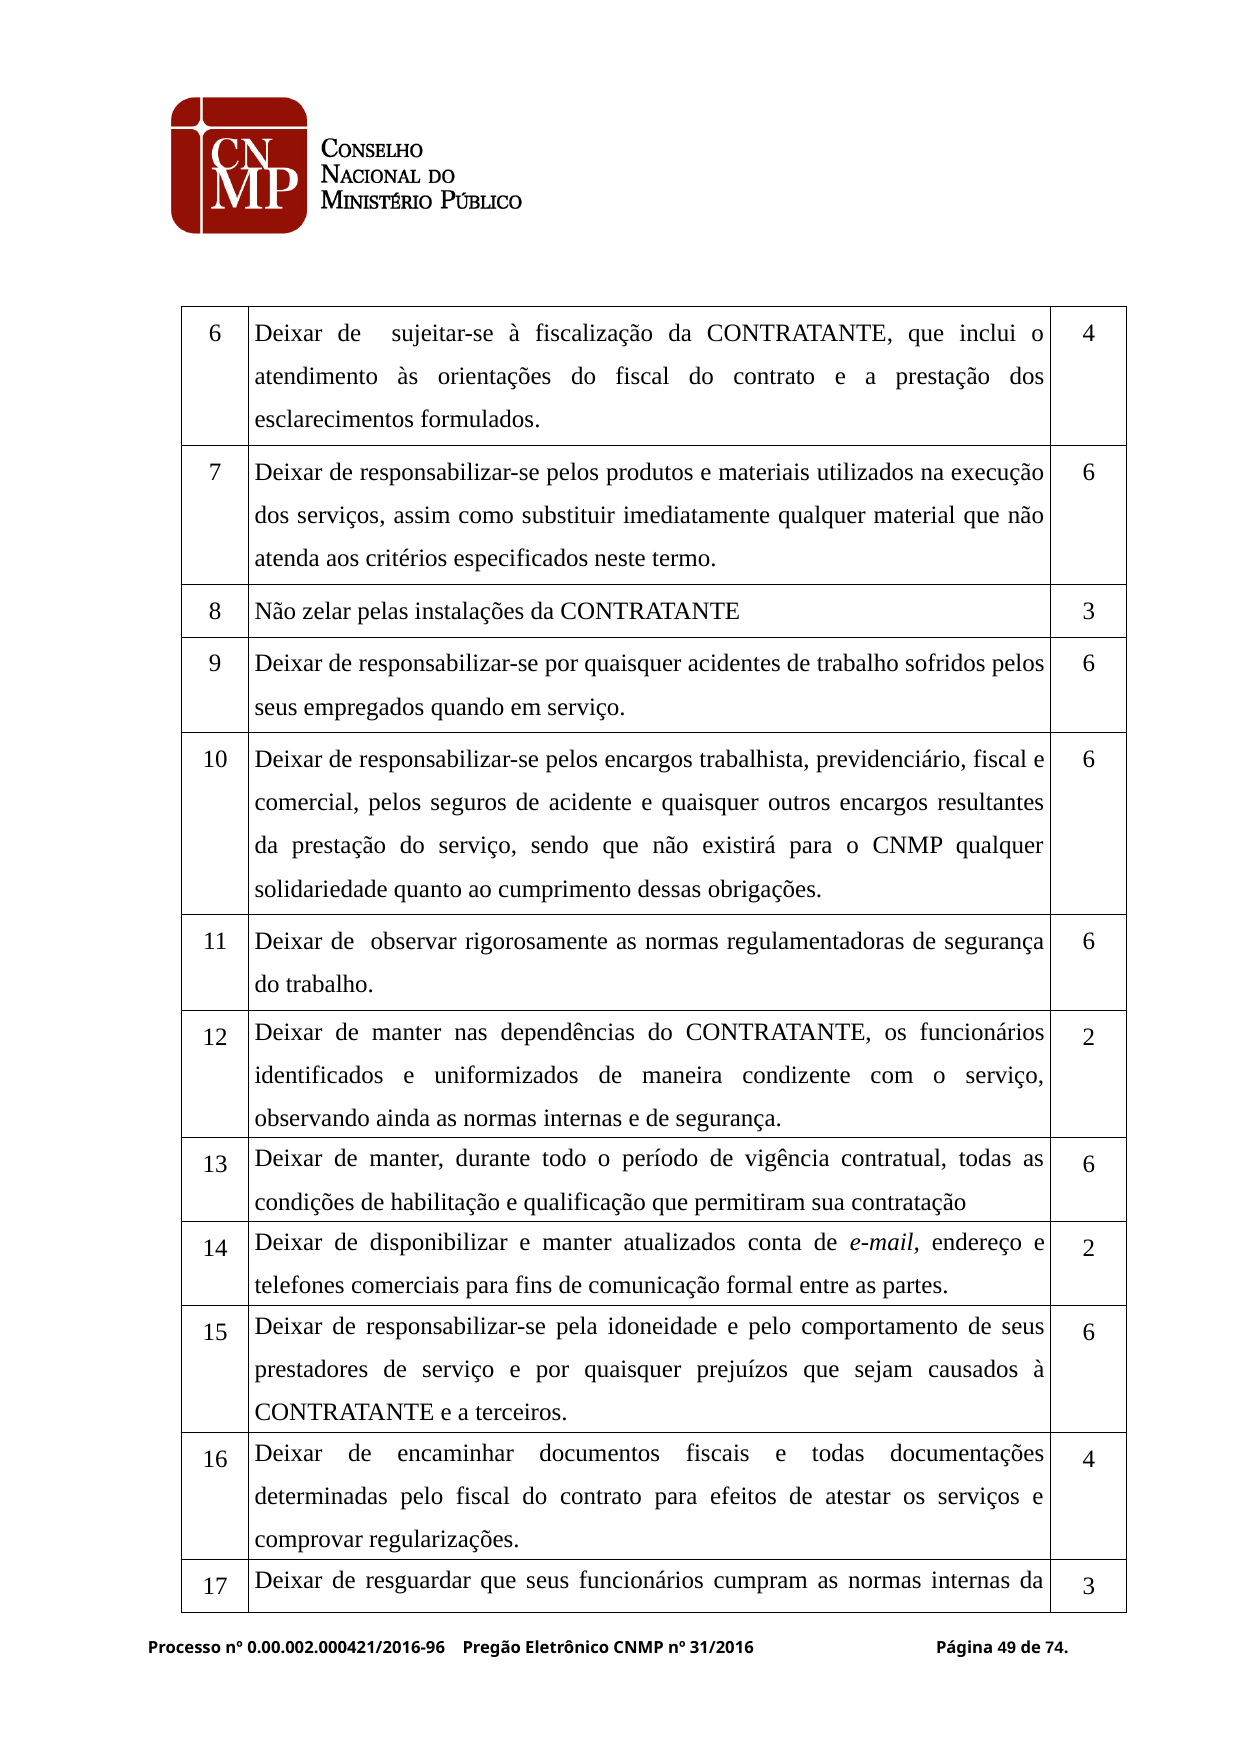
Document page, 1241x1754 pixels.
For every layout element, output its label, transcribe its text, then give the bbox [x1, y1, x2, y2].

table_cell 6 [1051, 915, 1126, 1010]
table_cell 6 [1051, 733, 1126, 914]
table_cell 6 [1051, 1138, 1126, 1221]
table_cell 10 [182, 733, 248, 914]
table_cell 15 [182, 1306, 248, 1432]
picture [147, 75, 537, 255]
table_cell 12 [182, 1011, 248, 1137]
table_cell 3 [1051, 585, 1126, 636]
table_cell Deixar de resguardar que seus funcionários cumpram as normas internas da [249, 1560, 1050, 1612]
table_cell 6 [1051, 638, 1126, 732]
table_cell 2 [1051, 1222, 1126, 1305]
table_cell Deixar de responsabilizar-se pela idoneidade e pelo comportamento de seus prestadores de serviço e por quaisquer prejuízos que sejam causados à CONTRATANTE e a terceiros. [249, 1306, 1050, 1432]
table_cell Não zelar pelas instalações da CONTRATANTE [249, 585, 1050, 636]
table_cell 9 [182, 638, 248, 732]
table_cell Deixar de manter nas dependências do CONTRATANTE, os funcionários identificados e uniformizados de maneira condizente com o serviço, observando ainda as normas internas e de segurança. [249, 1011, 1050, 1137]
table_cell 16 [182, 1433, 248, 1559]
table_cell 3 [1051, 1560, 1126, 1612]
table_cell Deixar de observar rigorosamente as normas regulamentadoras de segurança do trabalho. [249, 915, 1050, 1010]
table_cell 4 [1051, 307, 1126, 445]
table_cell Deixar de encaminhar documentos fiscais e todas documentações determinadas pelo fiscal do contrato para efeitos de atestar os serviços e comprovar regularizações. [249, 1433, 1050, 1559]
table_cell 6 [1051, 1306, 1126, 1432]
table_cell 7 [182, 446, 248, 584]
table_cell Deixar de disponibilizar e manter atualizados conta de e-mail, endereço e telefones comerciais para fins de comunicação formal entre as partes. [249, 1222, 1050, 1305]
table_cell 6 [182, 307, 248, 445]
table_cell 13 [182, 1138, 248, 1221]
table_cell Deixar de responsabilizar-se pelos encargos trabalhista, previdenciário, fiscal e comercial, pelos seguros de acidente e quaisquer outros encargos resultantes da prestação do serviço, sendo que não existirá para o CNMP qualquer solidariedade quanto ao cumprimento dessas obrigações. [249, 733, 1050, 914]
table_cell 6 [1051, 446, 1126, 584]
table_cell 2 [1051, 1011, 1126, 1137]
table_cell Deixar de sujeitar-se à fiscalização da CONTRATANTE, que inclui o atendimento às orientações do fiscal do contrato e a prestação dos esclarecimentos formulados. [249, 307, 1050, 445]
table_cell Deixar de responsabilizar-se por quaisquer acidentes de trabalho sofridos pelos seus empregados quando em serviço. [249, 638, 1050, 732]
table_cell 4 [1051, 1433, 1126, 1559]
table_cell 14 [182, 1222, 248, 1305]
table_cell Deixar de responsabilizar-se pelos produtos e materiais utilizados na execução dos serviços, assim como substituir imediatamente qualquer material que não atenda aos critérios especificados neste termo. [249, 446, 1050, 584]
table_cell 17 [182, 1560, 248, 1612]
table_cell Deixar de manter, durante todo o período de vigência contratual, todas as condições de habilitação e qualificação que permitiram sua contratação [249, 1138, 1050, 1221]
table_cell 11 [182, 915, 248, 1010]
table_cell 8 [182, 585, 248, 636]
